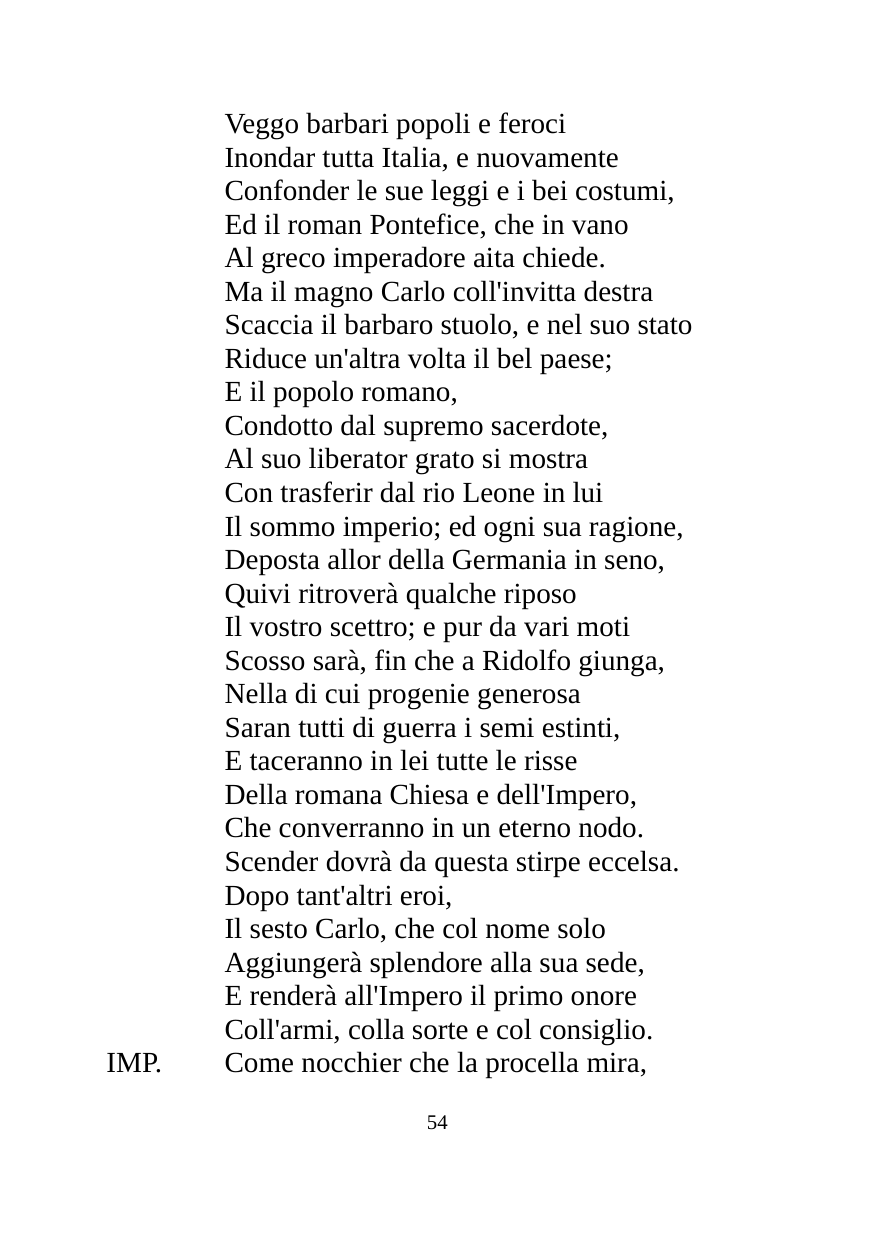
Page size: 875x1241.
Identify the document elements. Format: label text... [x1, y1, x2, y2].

text Coll'armi, colla sorte e col consiglio. [224, 1012, 768, 1045]
text Che converranno in un eterno nodo. [224, 811, 768, 844]
text Scosso sarà, fin che a Ridolfo giunga, [224, 643, 768, 676]
text Al greco imperadore aita chiede. [224, 240, 768, 274]
text Il vostro scettro; e pur da vari moti [224, 609, 768, 643]
text Il sesto Carlo, che col nome solo [224, 911, 768, 945]
text Riduce un'altra volta il bel paese; [224, 341, 768, 374]
text Quivi ritroverà qualche riposo [224, 576, 768, 609]
text Della romana Chiesa e dell'Impero, [224, 777, 768, 811]
text E renderà all'Impero il primo onore [224, 978, 768, 1012]
text Condotto dal supremo sacerdote, [224, 408, 768, 442]
text Ma il magno Carlo coll'invitta destra [224, 274, 768, 307]
text IMP. Come nocchier che la procella mira, [106, 1045, 768, 1079]
text Scaccia il barbaro stuolo, e nel suo stato [224, 307, 768, 341]
text Al suo liberator grato si mostra [224, 442, 768, 475]
text E taceranno in lei tutte le risse [224, 743, 768, 777]
text Ed il roman Pontefice, che in vano [224, 207, 768, 240]
text Il sommo imperio; ed ogni sua ragione, [224, 509, 768, 542]
text E il popolo romano, [224, 374, 768, 408]
text Inondar tutta Italia, e nuovamente [224, 140, 768, 173]
text Veggo barbari popoli e feroci [224, 106, 768, 140]
text Nella di cui progenie generosa [224, 676, 768, 710]
text Confonder le sue leggi e i bei costumi, [224, 173, 768, 207]
text Deposta allor della Germania in seno, [224, 542, 768, 576]
text Dopo tant'altri eroi, [224, 878, 768, 911]
text Scender dovrà da questa stirpe eccelsa. [224, 844, 768, 878]
text Con trasferir dal rio Leone in lui [224, 475, 768, 509]
text Aggiungerà splendore alla sua sede, [224, 945, 768, 978]
text Saran tutti di guerra i semi estinti, [224, 710, 768, 743]
